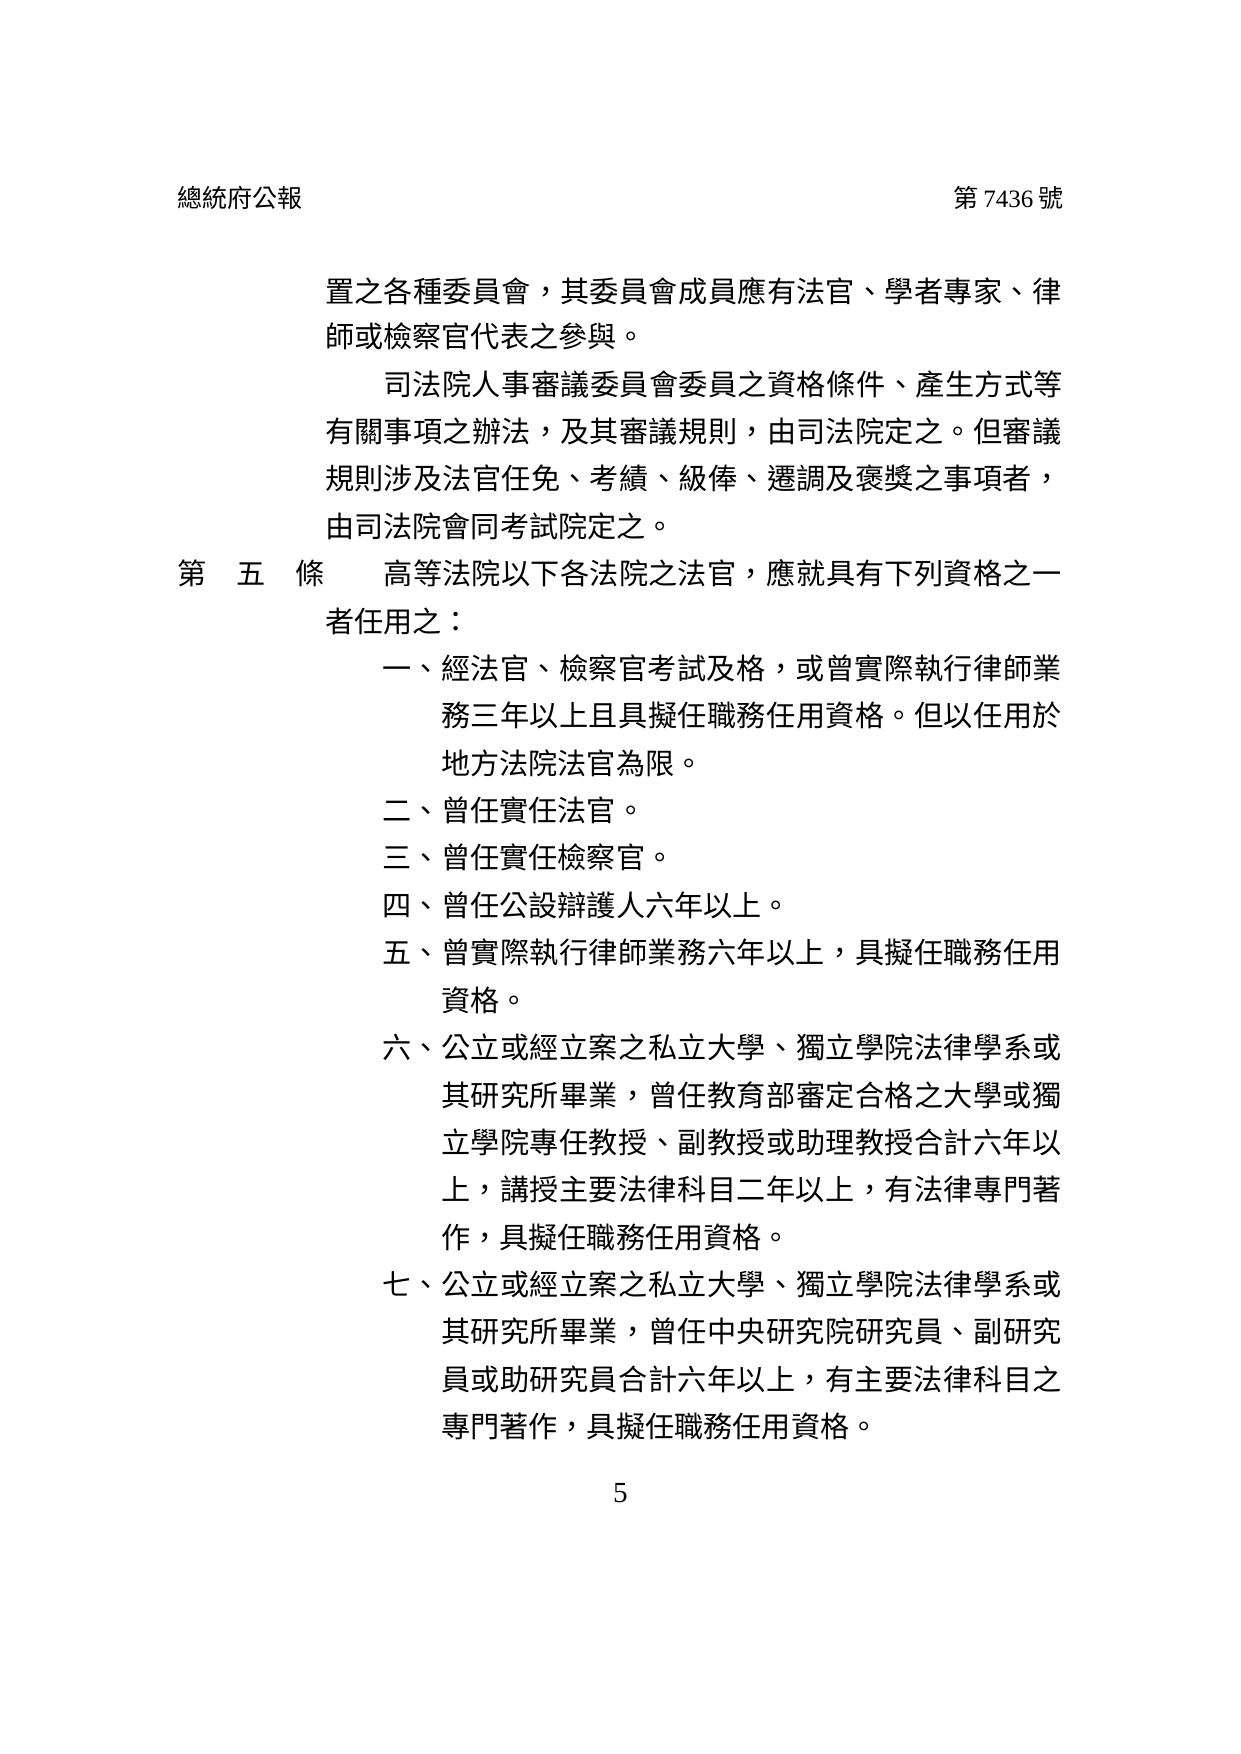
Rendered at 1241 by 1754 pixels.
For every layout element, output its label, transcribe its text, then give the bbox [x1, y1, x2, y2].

text 一、 經法官、檢察官考試及格，或曾實際執行律師業務三年以上且具擬任職務任用資格。但以任用於地方法院法官為限。 [382, 641, 1063, 784]
text 第 五 條 高等法院以下各法院之法官，應就具有下列資格之一者任用之： [177, 547, 1063, 641]
text 二、 曾任實任法官。 [382, 784, 1063, 831]
text 司法院人事審議委員會委員之資格條件、產生方式等有關事項之辦法，及其審議規則，由司法院定之。但審議規則涉及法官任免、考績、級俸、遷調及褒獎之事項者，由司法院會同考試院定之。 [325, 357, 1063, 547]
text 七、 公立或經立案之私立大學、獨立學院法律學系或其研究所畢業，曾任中央研究院研究員、副研究員或助研究員合計六年以上，有主要法律科目之專門著作，具擬任職務任用資格。 [382, 1258, 1063, 1447]
text 六、 公立或經立案之私立大學、獨立學院法律學系或其研究所畢業，曾任教育部審定合格之大學或獨立學院專任教授、副教授或助理教授合計六年以上，講授主要法律科目二年以上，有法律專門著作，具擬任職務任用資格。 [382, 1021, 1063, 1258]
text 四、 曾任公設辯護人六年以上。 [382, 878, 1063, 926]
text 五、 曾實際執行律師業務六年以上，具擬任職務任用資格。 [382, 926, 1063, 1021]
text 置之各種委員會，其委員會成員應有法官、學者專家、律師或檢察官代表之參與。 [325, 266, 1063, 357]
text 三、 曾任實任檢察官。 [382, 831, 1063, 878]
